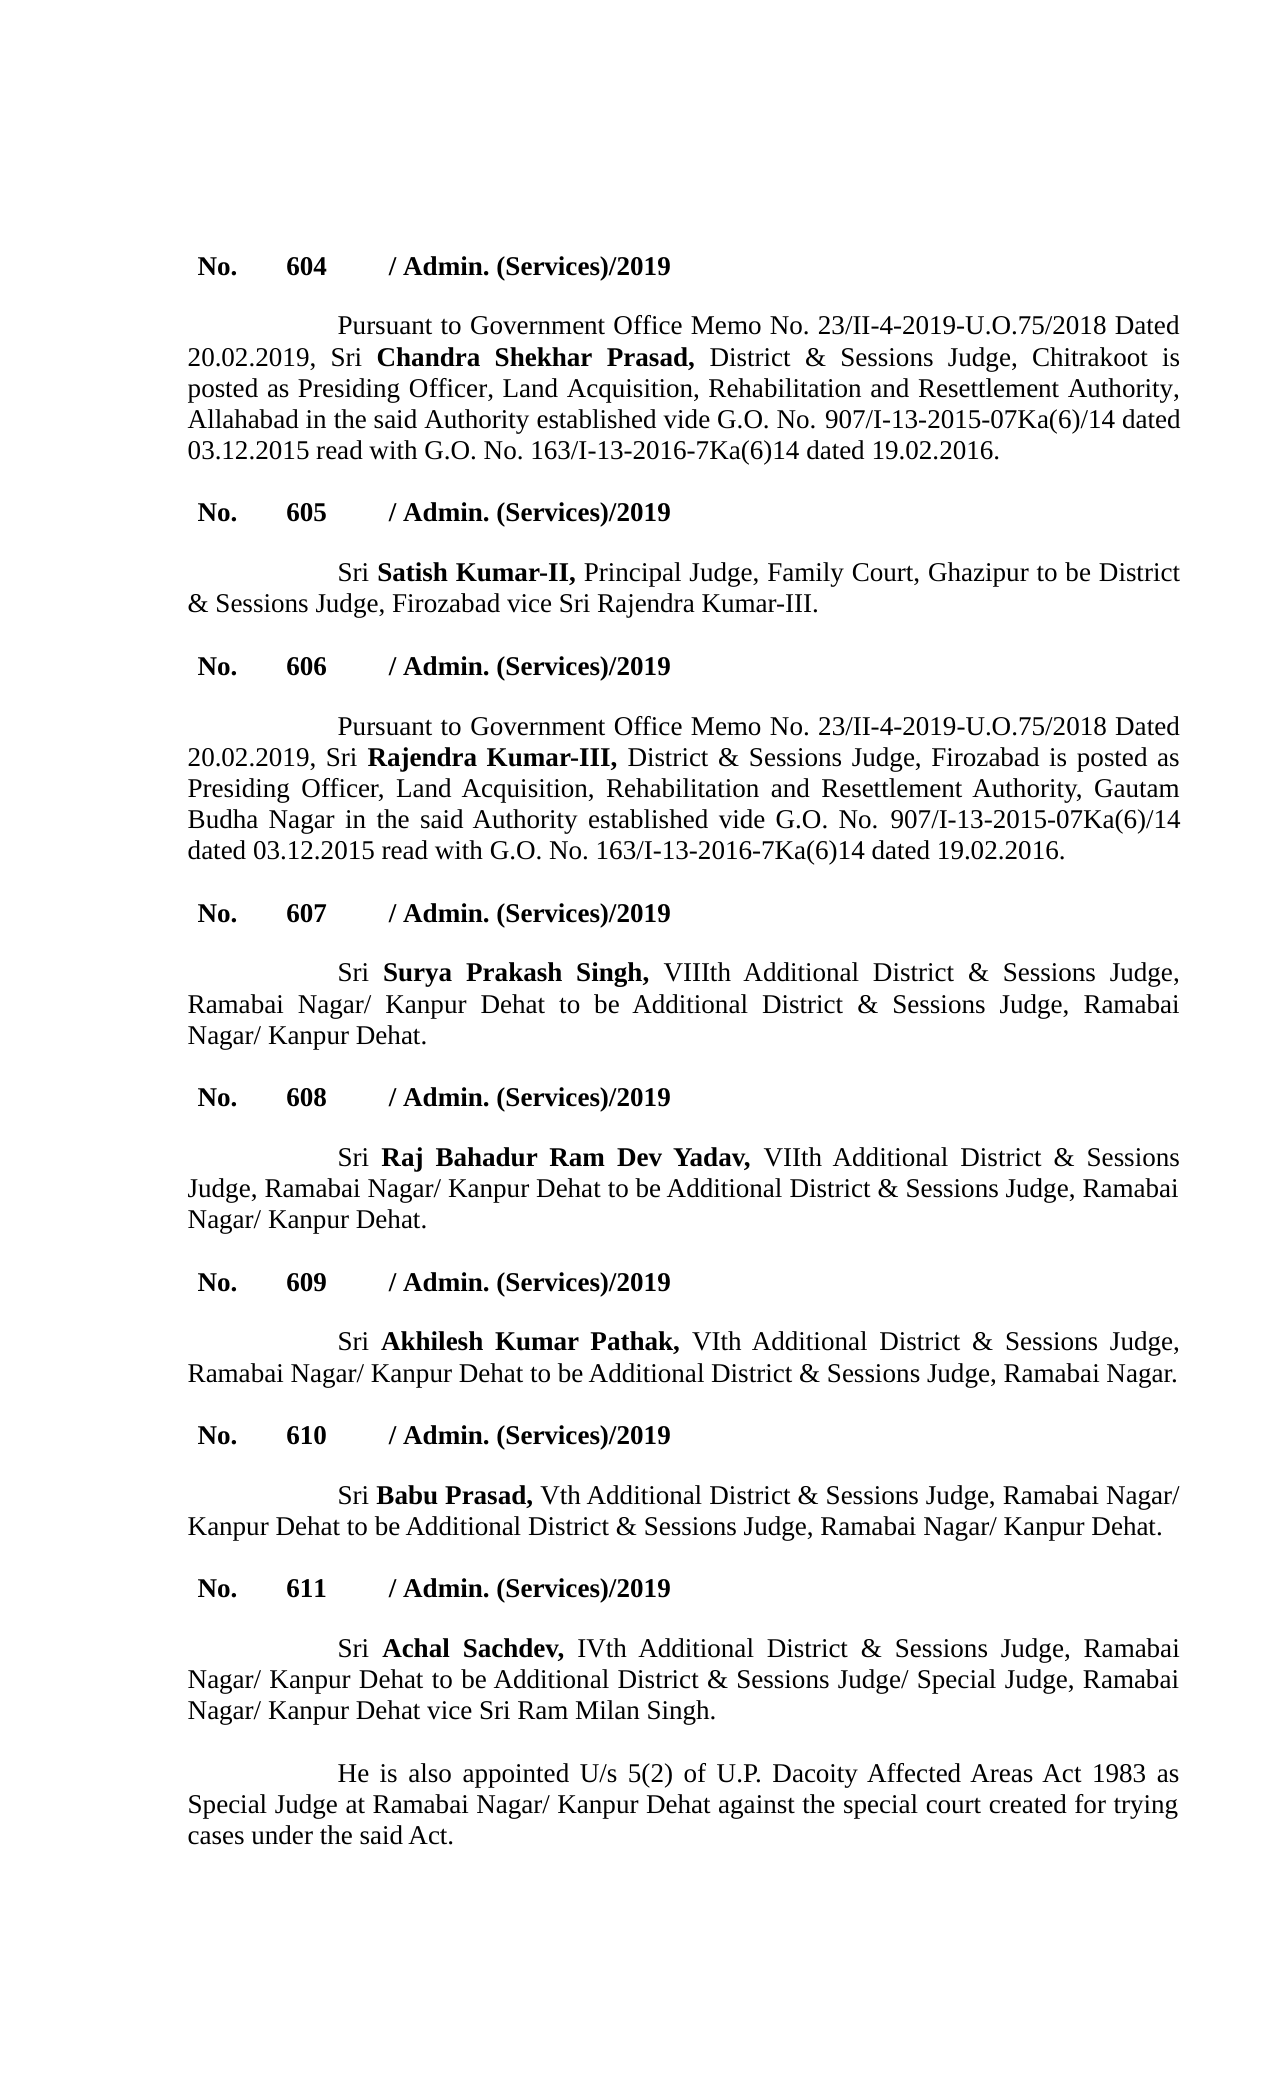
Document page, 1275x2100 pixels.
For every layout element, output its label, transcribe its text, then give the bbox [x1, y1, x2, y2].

text Sri Satish Kumar-II, Principal Judge, Family Court, Ghazipur to be District & Sessions Judge, Firozabad vice Sri Rajendra Kumar-III. [187, 556, 1181, 619]
table_header 610 [275, 1419, 364, 1450]
table_header No. [186, 1081, 275, 1112]
text Pursuant to Government Office Memo No. 23/II-4-2019-U.O.75/2018 Dated 20.02.2019, Sri Chandra Shekhar Prasad, District & Sessions Judge, Chitrakoot is posted as Presiding Officer, Land Acquisition, Rehabilitation and Resettlement Authority, Allahabad in the said Authority established vide G.O. No. 907/I-13-2015-07Ka(6)/14 dated 03.12.2015 read with G.O. No. 163/I-13-2016-7Ka(6)14 dated 19.02.2016. [187, 310, 1181, 465]
table_header No. [186, 1266, 275, 1297]
table_header / Admin. (Services)/2019 [364, 1572, 711, 1603]
table_header No. [186, 1572, 275, 1603]
table_header 605 [275, 497, 364, 528]
table_header 607 [275, 897, 364, 928]
text Pursuant to Government Office Memo No. 23/II-4-2019-U.O.75/2018 Dated 20.02.2019, Sri Rajendra Kumar-III, District & Sessions Judge, Firozabad is posted as Presiding Officer, Land Acquisition, Rehabilitation and Resettlement Authority, Gautam Budha Nagar in the said Authority established vide G.O. No. 907/I-13-2015-07Ka(6)/14 dated 03.12.2015 read with G.O. No. 163/I-13-2016-7Ka(6)14 dated 19.02.2016. [187, 710, 1181, 866]
text Sri Raj Bahadur Ram Dev Yadav, VIIth Additional District & Sessions Judge, Ramabai Nagar/ Kanpur Dehat to be Additional District & Sessions Judge, Ramabai Nagar/ Kanpur Dehat. [187, 1141, 1181, 1234]
table_header No. [186, 897, 275, 928]
table_header No. [186, 250, 275, 281]
table_header No. [186, 497, 275, 528]
table_header / Admin. (Services)/2019 [364, 897, 711, 928]
table_header 606 [275, 650, 364, 681]
table_header 608 [275, 1081, 364, 1112]
table_header 604 [275, 250, 364, 281]
table_header / Admin. (Services)/2019 [364, 250, 711, 281]
table_header 611 [275, 1572, 364, 1603]
text Sri Akhilesh Kumar Pathak, VIth Additional District & Sessions Judge, Ramabai Nagar/ Kanpur Dehat to be Additional District & Sessions Judge, Ramabai Nagar. [187, 1326, 1181, 1388]
table_header No. [186, 1419, 275, 1450]
table_header 609 [275, 1266, 364, 1297]
text Sri Surya Prakash Singh, VIIIth Additional District & Sessions Judge, Ramabai Nagar/ Kanpur Dehat to be Additional District & Sessions Judge, Ramabai Nagar/ Kanpur Dehat. [187, 957, 1181, 1050]
table_header / Admin. (Services)/2019 [364, 1081, 711, 1112]
text He is also appointed U/s 5(2) of U.P. Dacoity Affected Areas Act 1983 as Special Judge at Ramabai Nagar/ Kanpur Dehat against the special court created for trying cases under the said Act. [187, 1757, 1181, 1850]
text Sri Babu Prasad, Vth Additional District & Sessions Judge, Ramabai Nagar/ Kanpur Dehat to be Additional District & Sessions Judge, Ramabai Nagar/ Kanpur Dehat. [187, 1479, 1181, 1541]
table_header / Admin. (Services)/2019 [364, 1419, 711, 1450]
table_header / Admin. (Services)/2019 [364, 1266, 711, 1297]
table_header / Admin. (Services)/2019 [364, 650, 711, 681]
text Sri Achal Sachdev, IVth Additional District & Sessions Judge, Ramabai Nagar/ Kanpur Dehat to be Additional District & Sessions Judge/ Special Judge, Ramabai Nagar/ Kanpur Dehat vice Sri Ram Milan Singh. [187, 1632, 1181, 1726]
table_header / Admin. (Services)/2019 [364, 497, 711, 528]
table_header No. [186, 650, 275, 681]
